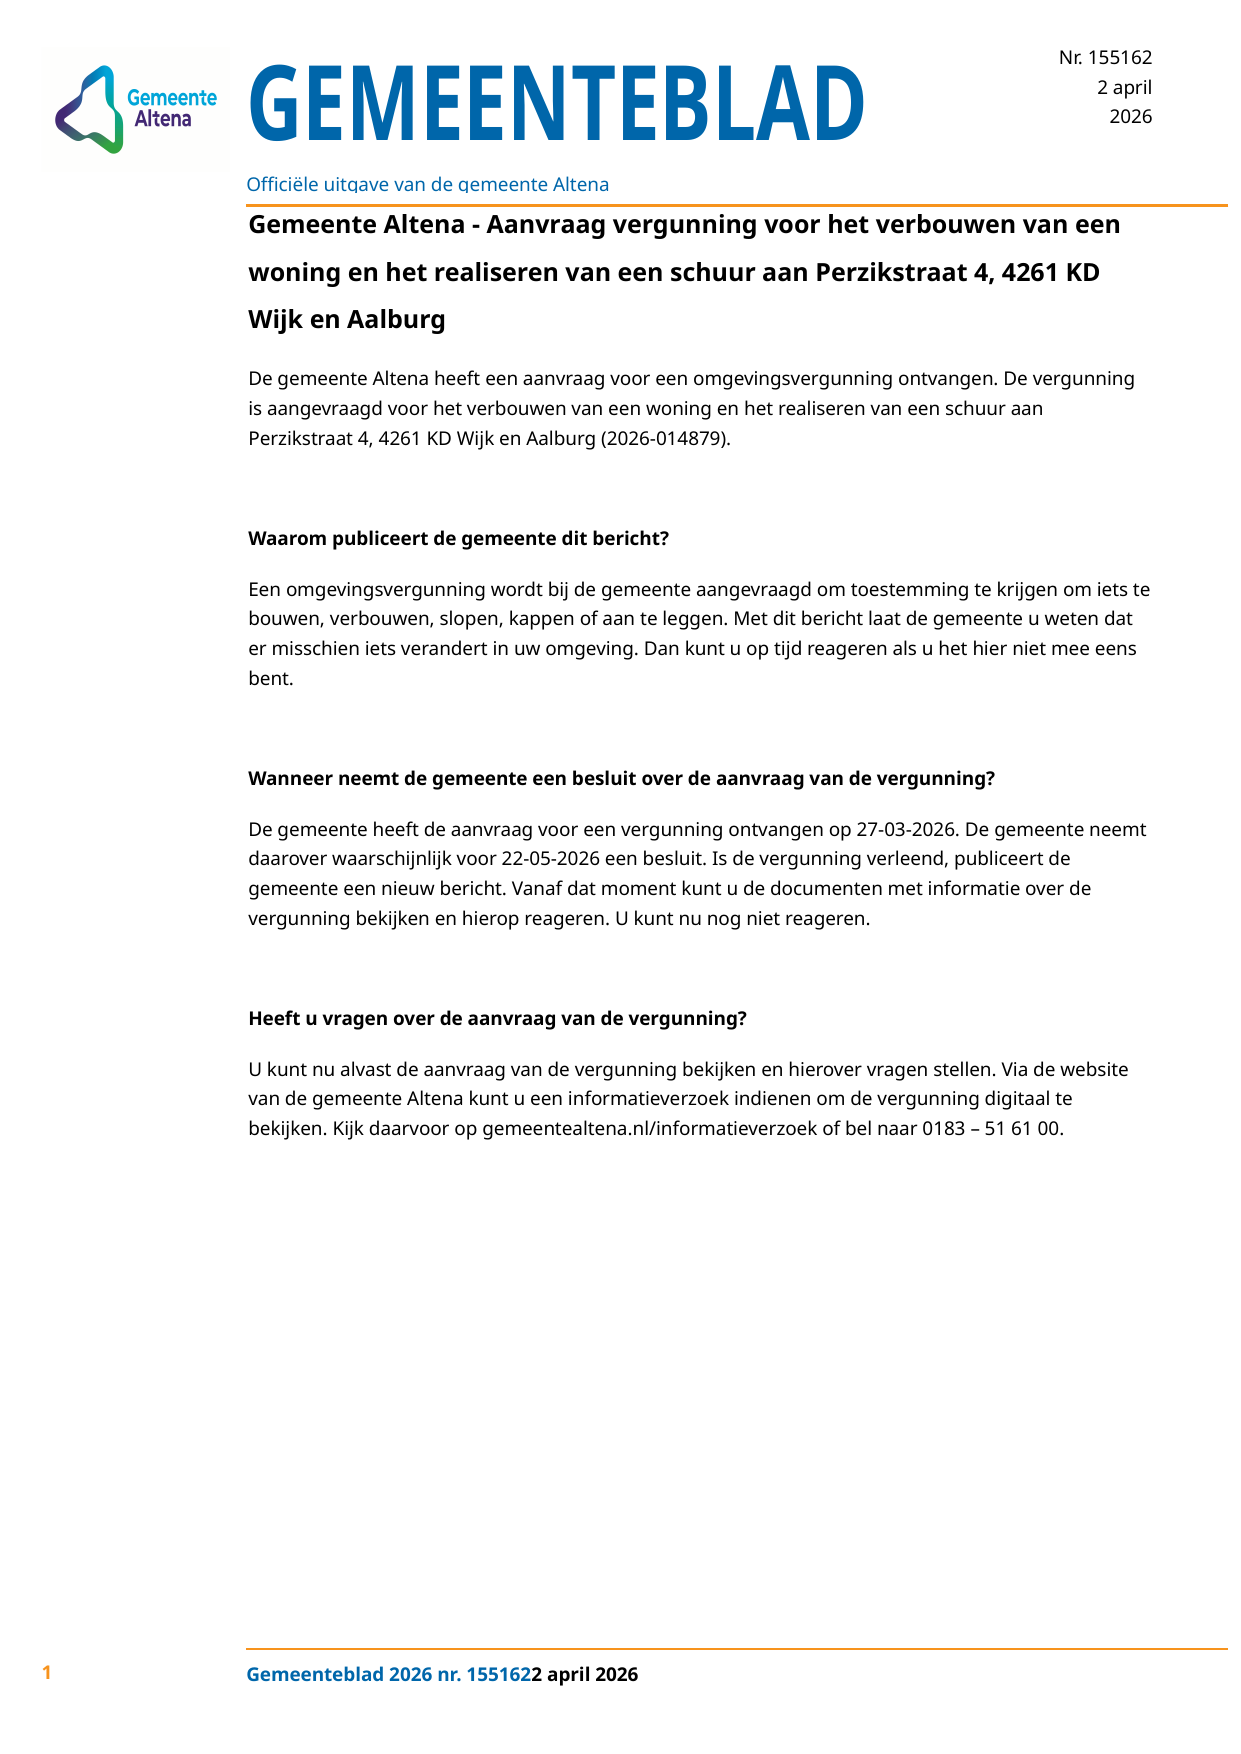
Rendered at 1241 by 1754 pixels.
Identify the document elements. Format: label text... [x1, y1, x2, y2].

text Heeft u vragen over de aanvraag van de vergunning? [248, 1006, 1152, 1031]
picture [41, 47, 231, 172]
text U kunt nu alvast de aanvraag van de vergunning bekijken en hierover vragen stellen. Via de website van de gemeente Altena kunt u een informatieverzoek indienen om de vergunning digitaal te bekijken. Kijk daarvoor op gemeentealtena.nl/informatieverzoek of bel naar 0183 – 51 61 00. [248, 1056, 1152, 1141]
text Een omgevingsvergunning wordt bij de gemeente aangevraagd om toestemming te krijgen om iets te bouwen, verbouwen, slopen, kappen of aan te leggen. Met dit bericht laat de gemeente u weten dat er misschien iets verandert in uw omgeving. Dan kunt u op tijd reageren als u het hier niet mee eens bent. [248, 576, 1152, 690]
text Waarom publiceert de gemeente dit bericht? [248, 526, 1152, 551]
text Gemeente Altena - Aanvraag vergunning voor het verbouwen van een woning en het realiseren van een schuur aan Perzikstraat 4, 4261 KD Wijk en Aalburg [248, 207, 1152, 336]
text De gemeente Altena heeft een aanvraag voor een omgevingsvergunning ontvangen. De vergunning is aangevraagd voor het verbouwen van een woning en het realiseren van een schuur aan Perzikstraat 4, 4261 KD Wijk en Aalburg (2026-014879). [248, 366, 1152, 450]
text De gemeente heeft de aanvraag voor een vergunning ontvangen op 27-03-2026. De gemeente neemt daarover waarschijnlijk voor 22-05-2026 een besluit. Is de vergunning verleend, publiceert de gemeente een nieuw bericht. Vanaf dat moment kunt u de documenten met informatie over de vergunning bekijken en hierop reageren. U kunt nu nog niet reageren. [248, 816, 1152, 930]
text Wanneer neemt de gemeente een besluit over de aanvraag van de vergunning? [248, 766, 1152, 791]
